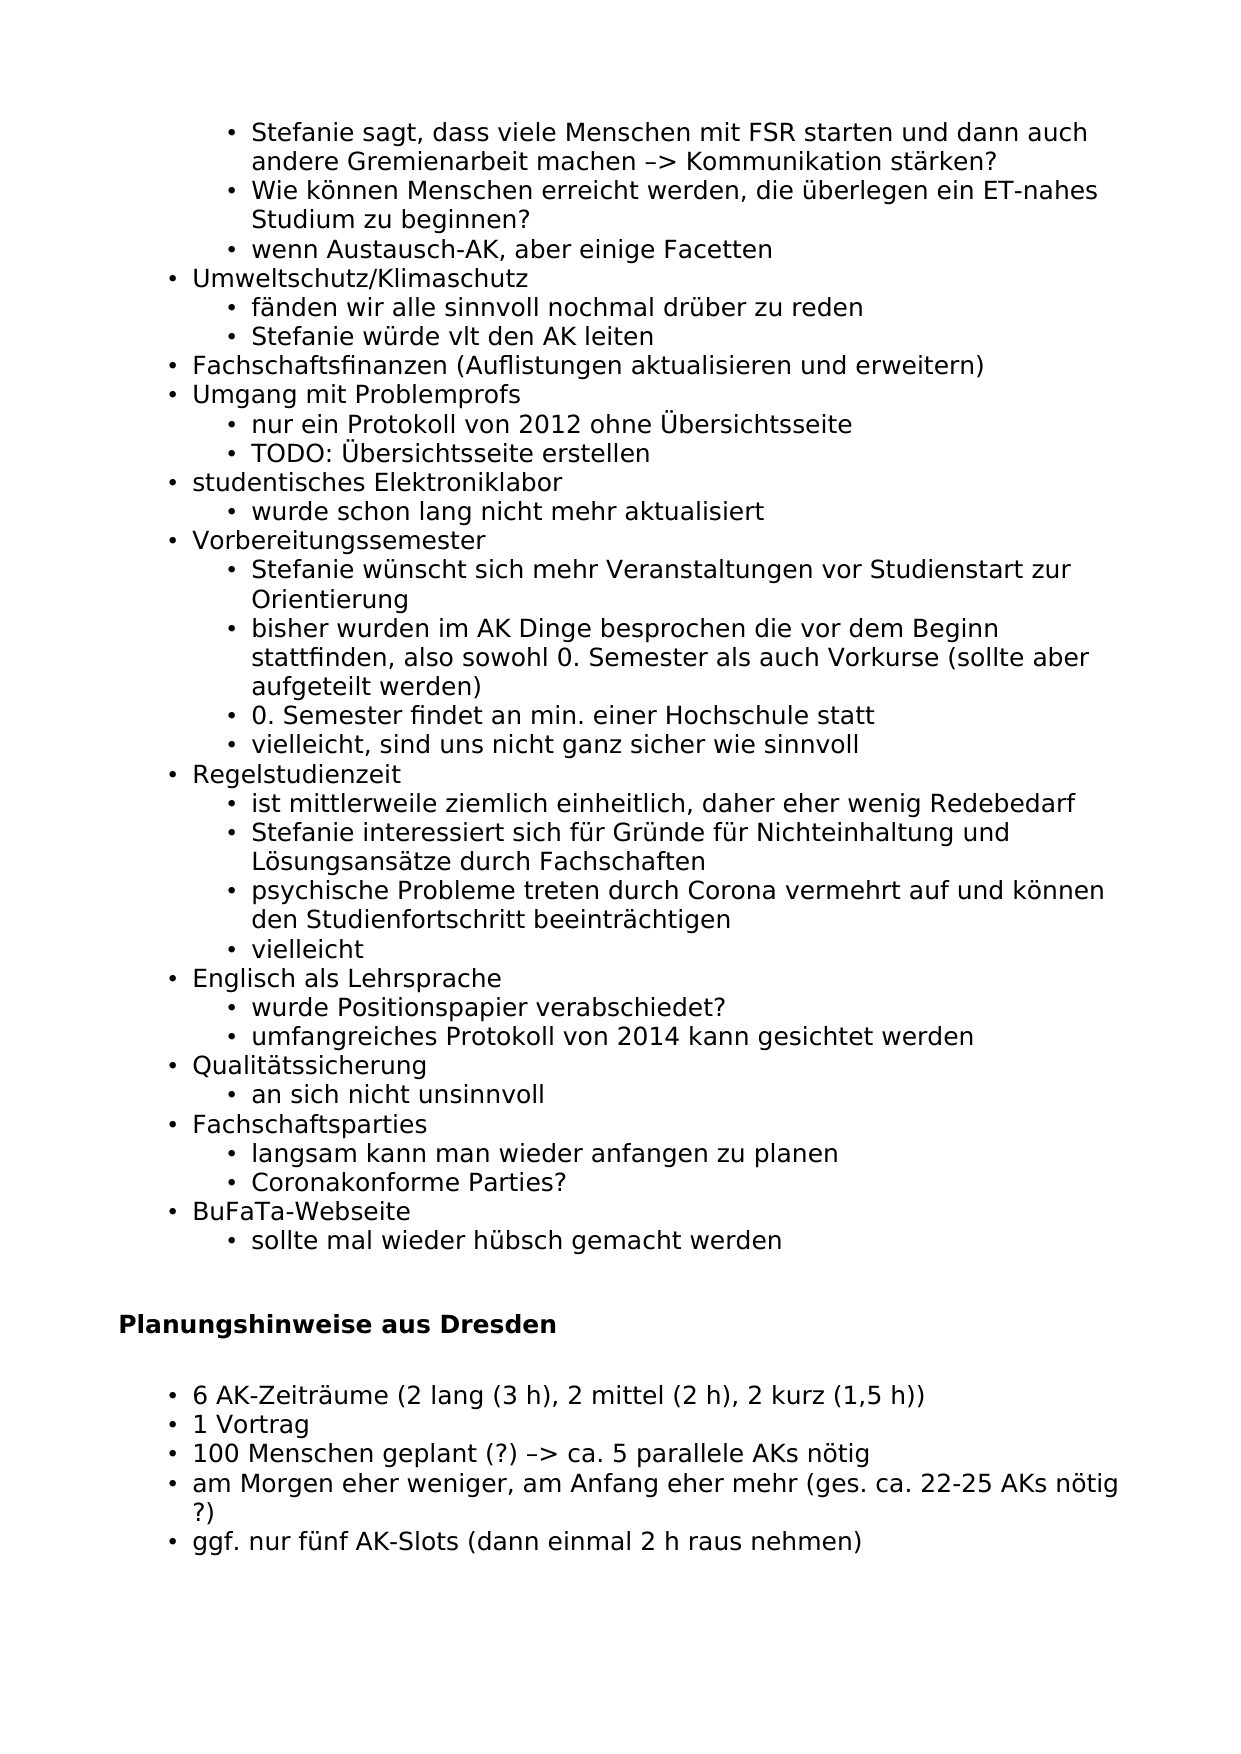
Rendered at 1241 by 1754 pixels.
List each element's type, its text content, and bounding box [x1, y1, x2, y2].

list fänden wir alle sinnvoll nochmal drüber zu reden [236, 293, 1122, 322]
list 0. Semester findet an min. einer Hochschule statt [236, 701, 1122, 731]
list Stefanie sagt, dass viele Menschen mit FSR starten und dann auch andere Gremienarbeit machen –> Kommunikation stärken? [236, 118, 1122, 176]
list vielleicht [236, 935, 1122, 964]
list TODO: Übersichtsseite erstellen [236, 439, 1122, 468]
list Stefanie würde vlt den AK leiten [236, 322, 1122, 351]
list an sich nicht unsinnvoll [236, 1081, 1122, 1110]
list BuFaTa-Webseite [177, 1197, 1122, 1226]
list 100 Menschen geplant (?) –> ca. 5 parallele AKs nötig [177, 1439, 1122, 1469]
list sollte mal wieder hübsch gemacht werden [236, 1226, 1122, 1256]
list bisher wurden im AK Dinge besprochen die vor dem Beginn stattfinden, also sowohl 0. Semester als auch Vorkurse (sollte aber aufgeteilt werden) [236, 614, 1122, 701]
list 1 Vortrag [177, 1410, 1122, 1439]
list langsam kann man wieder anfangen zu planen [236, 1139, 1122, 1168]
list umfangreiches Protokoll von 2014 kann gesichtet werden [236, 1022, 1122, 1051]
list Umweltschutz/Klimaschutz [177, 264, 1122, 293]
list Coronakonforme Parties? [236, 1168, 1122, 1197]
list Wie können Menschen erreicht werden, die überlegen ein ET-nahes Studium zu beginnen? [236, 176, 1122, 235]
list Stefanie interessiert sich für Gründe für Nichteinhaltung und Lösungsansätze durch Fachschaften [236, 818, 1122, 876]
list wenn Austausch-AK, aber einige Facetten [236, 235, 1122, 264]
list Fachschaftsfinanzen (Auflistungen aktualisieren und erweitern) [177, 351, 1122, 381]
list Qualitätssicherung [177, 1051, 1122, 1081]
list studentisches Elektroniklabor [177, 468, 1122, 497]
subtitle Planungshinweise aus Dresden [118, 1310, 1122, 1339]
list Regelstudienzeit [177, 760, 1122, 789]
list Umgang mit Problemprofs [177, 381, 1122, 410]
list Englisch als Lehrsprache [177, 964, 1122, 993]
list nur ein Protokoll von 2012 ohne Übersichtsseite [236, 410, 1122, 439]
list ist mittlerweile ziemlich einheitlich, daher eher wenig Redebedarf [236, 789, 1122, 818]
list ggf. nur fünf AK-Slots (dann einmal 2 h raus nehmen) [177, 1527, 1122, 1556]
list psychische Probleme treten durch Corona vermehrt auf und können den Studienfortschritt beeinträchtigen [236, 876, 1122, 935]
list wurde schon lang nicht mehr aktualisiert [236, 497, 1122, 526]
list am Morgen eher weniger, am Anfang eher mehr (ges. ca. 22-25 AKs nötig ?) [177, 1469, 1122, 1527]
list 6 AK-Zeiträume (2 lang (3 h), 2 mittel (2 h), 2 kurz (1,5 h)) [177, 1381, 1122, 1410]
list vielleicht, sind uns nicht ganz sicher wie sinnvoll [236, 731, 1122, 760]
list Vorbereitungssemester [177, 526, 1122, 556]
list Fachschaftsparties [177, 1110, 1122, 1139]
list Stefanie wünscht sich mehr Veranstaltungen vor Studienstart zur Orientierung [236, 556, 1122, 614]
list wurde Positionspapier verabschiedet? [236, 993, 1122, 1022]
